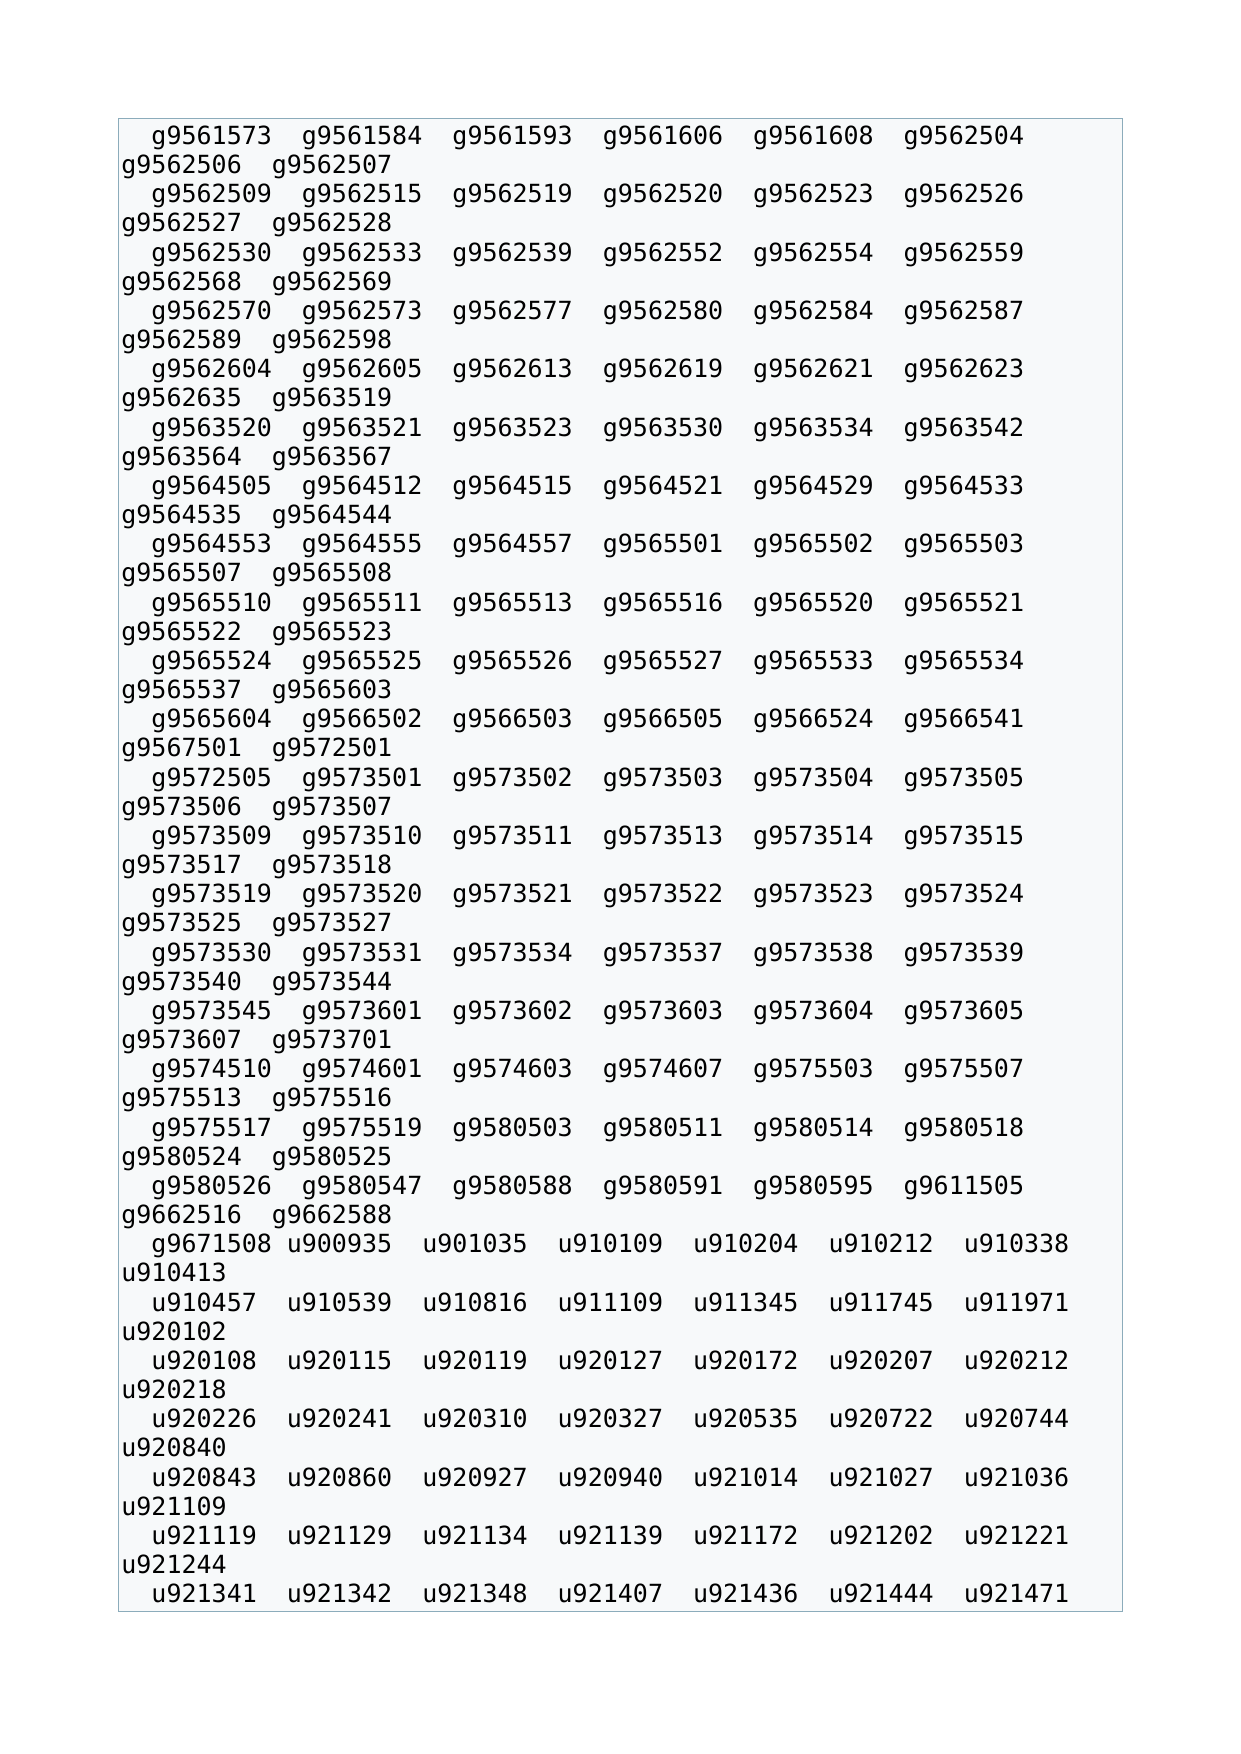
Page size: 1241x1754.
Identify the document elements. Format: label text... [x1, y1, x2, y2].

text g9561573 g9561584 g9561593 g9561606 g9561608 g9562504 g9562506 g9562507 g9562509 g9562515 g9562519 g9562520 g9562523 g9562526 g9562527 g9562528 g9562530 g9562533 g9562539 g9562552 g9562554 g9562559 g9562568 g9562569 g9562570 g9562573 g9562577 g9562580 g9562584 g9562587 g9562589 g9562598 g9562604 g9562605 g9562613 g9562619 g9562621 g9562623 g9562635 g9563519 g9563520 g9563521 g9563523 g9563530 g9563534 g9563542 g9563564 g9563567 g9564505 g9564512 g9564515 g9564521 g9564529 g9564533 g9564535 g9564544 g9564553 g9564555 g9564557 g9565501 g9565502 g9565503 g9565507 g9565508 g9565510 g9565511 g9565513 g9565516 g9565520 g9565521 g9565522 g9565523 g9565524 g9565525 g9565526 g9565527 g9565533 g9565534 g9565537 g9565603 g9565604 g9566502 g9566503 g9566505 g9566524 g9566541 g9567501 g9572501 g9572505 g9573501 g9573502 g9573503 g9573504 g9573505 g9573506 g9573507 g9573509 g9573510 g9573511 g9573513 g9573514 g9573515 g9573517 g9573518 g9573519 g9573520 g9573521 g9573522 g9573523 g9573524 g9573525 g9573527 g9573530 g9573531 g9573534 g9573537 g9573538 g9573539 g9573540 g9573544 g9573545 g9573601 g9573602 g9573603 g9573604 g9573605 g9573607 g9573701 g9574510 g9574601 g9574603 g9574607 g9575503 g9575507 g9575513 g9575516 g9575517 g9575519 g9580503 g9580511 g9580514 g9580518 g9580524 g9580525 g9580526 g9580547 g9580588 g9580591 g9580595 g9611505 g9662516 g9662588 g9671508 u900935 u901035 u910109 u910204 u910212 u910338 u910413 u910457 u910539 u910816 u911109 u911345 u911745 u911971 u920102 u920108 u920115 u920119 u920127 u920172 u920207 u920212 u920218 u920226 u920241 u920310 u920327 u920535 u920722 u920744 u920840 u920843 u920860 u920927 u920940 u921014 u921027 u921036 u921109 u921119 u921129 u921134 u921139 u921172 u921202 u921221 u921244 u921341 u921342 u921348 u921407 u921436 u921444 u921471 [119, 119, 1122, 1611]
